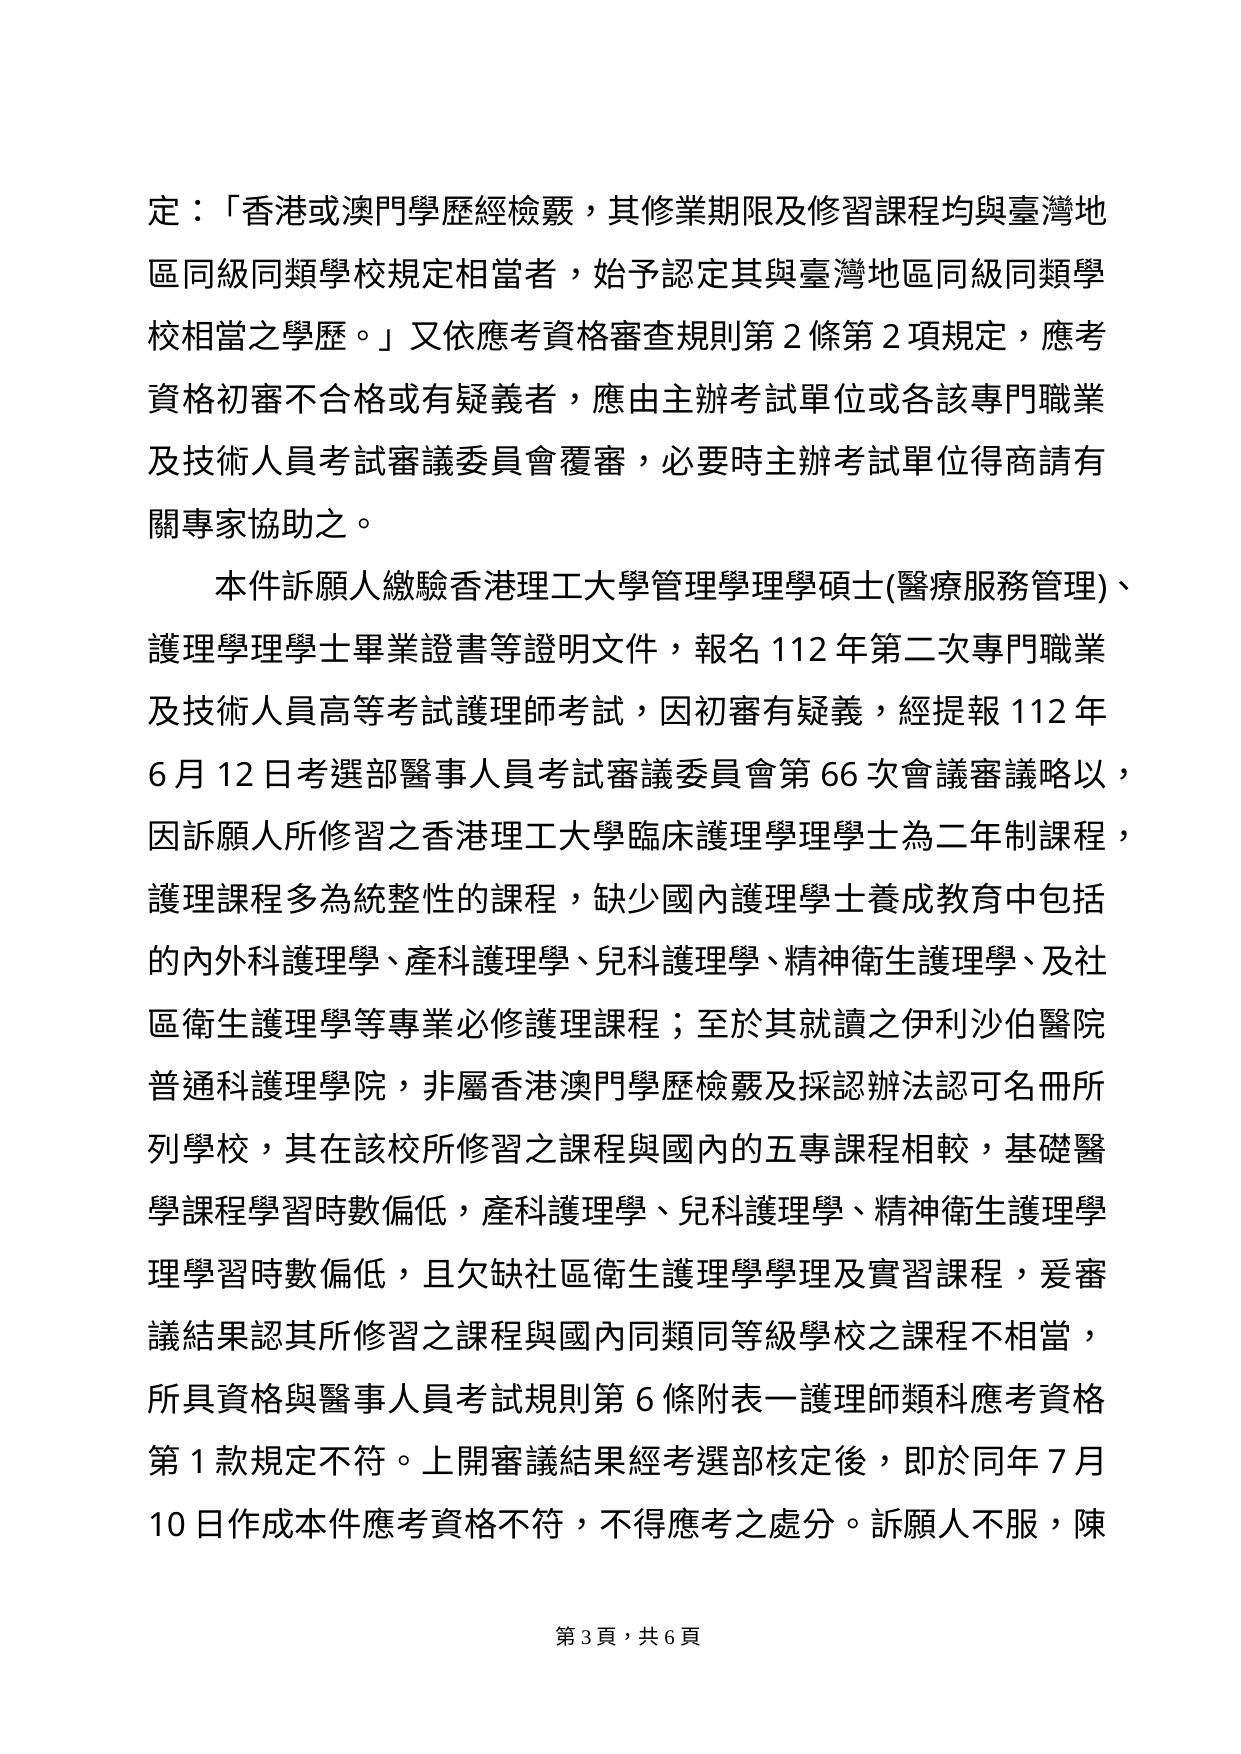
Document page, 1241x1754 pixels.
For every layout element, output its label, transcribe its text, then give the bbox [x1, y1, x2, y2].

text 定：「香港或澳門學歷經檢覈，其修業期限及修習課程均與臺灣地區同級同類學校規定相當者，始予認定其與臺灣地區同級同類學校相當之學歷。」又依應考資格審查規則第2條第2項規定，應考資格初審不合格或有疑義者，應由主辦考試單位或各該專門職業及技術人員考試審議委員會覆審，必要時主辦考試單位得商請有關專家協助之。 [148, 174, 1107, 549]
text 本件訴願人繳驗香港理工大學管理學理學碩士(醫療服務管理)、護理學理學士畢業證書等證明文件，報名112年第二次專門職業及技術人員高等考試護理師考試，因初審有疑義，經提報112年6月12日考選部醫事人員考試審議委員會第66次會議審議略以，因訴願人所修習之香港理工大學臨床護理學理學士為二年制課程，護理課程多為統整性的課程，缺少國內護理學士養成教育中包括的內外科護理學、產科護理學、兒科護理學、精神衛生護理學、及社區衛生護理學等專業必修護理課程；至於其就讀之伊利沙伯醫院普通科護理學院，非屬香港澳門學歷檢覈及採認辦法認可名冊所列學校，其在該校所修習之課程與國內的五專課程相較，基礎醫學課程學習時數偏低，產科護理學、兒科護理學、精神衛生護理學理學習時數偏低，且欠缺社區衛生護理學學理及實習課程，爰審議結果認其所修習之課程與國內同類同等級學校之課程不相當，所具資格與醫事人員考試規則第6條附表一護理師類科應考資格第1款規定不符。上開審議結果經考選部核定後，即於同年7月10日作成本件應考資格不符，不得應考之處分。訴願人不服，陳稱其於香港伊利沙伯醫院護理學院畢業，取得執業資格後，便接受香港理工大學護理學進修文憑及臨床護理學理學士等銜接課程，以配合護士專業化發展，確保兼具擔任護理人員所需之理論知識及實習時數，爰認其所具有香港地區學歷應符合應考資格云云，提起訴願，請求重行審核其應考資格。 [148, 549, 1107, 1549]
